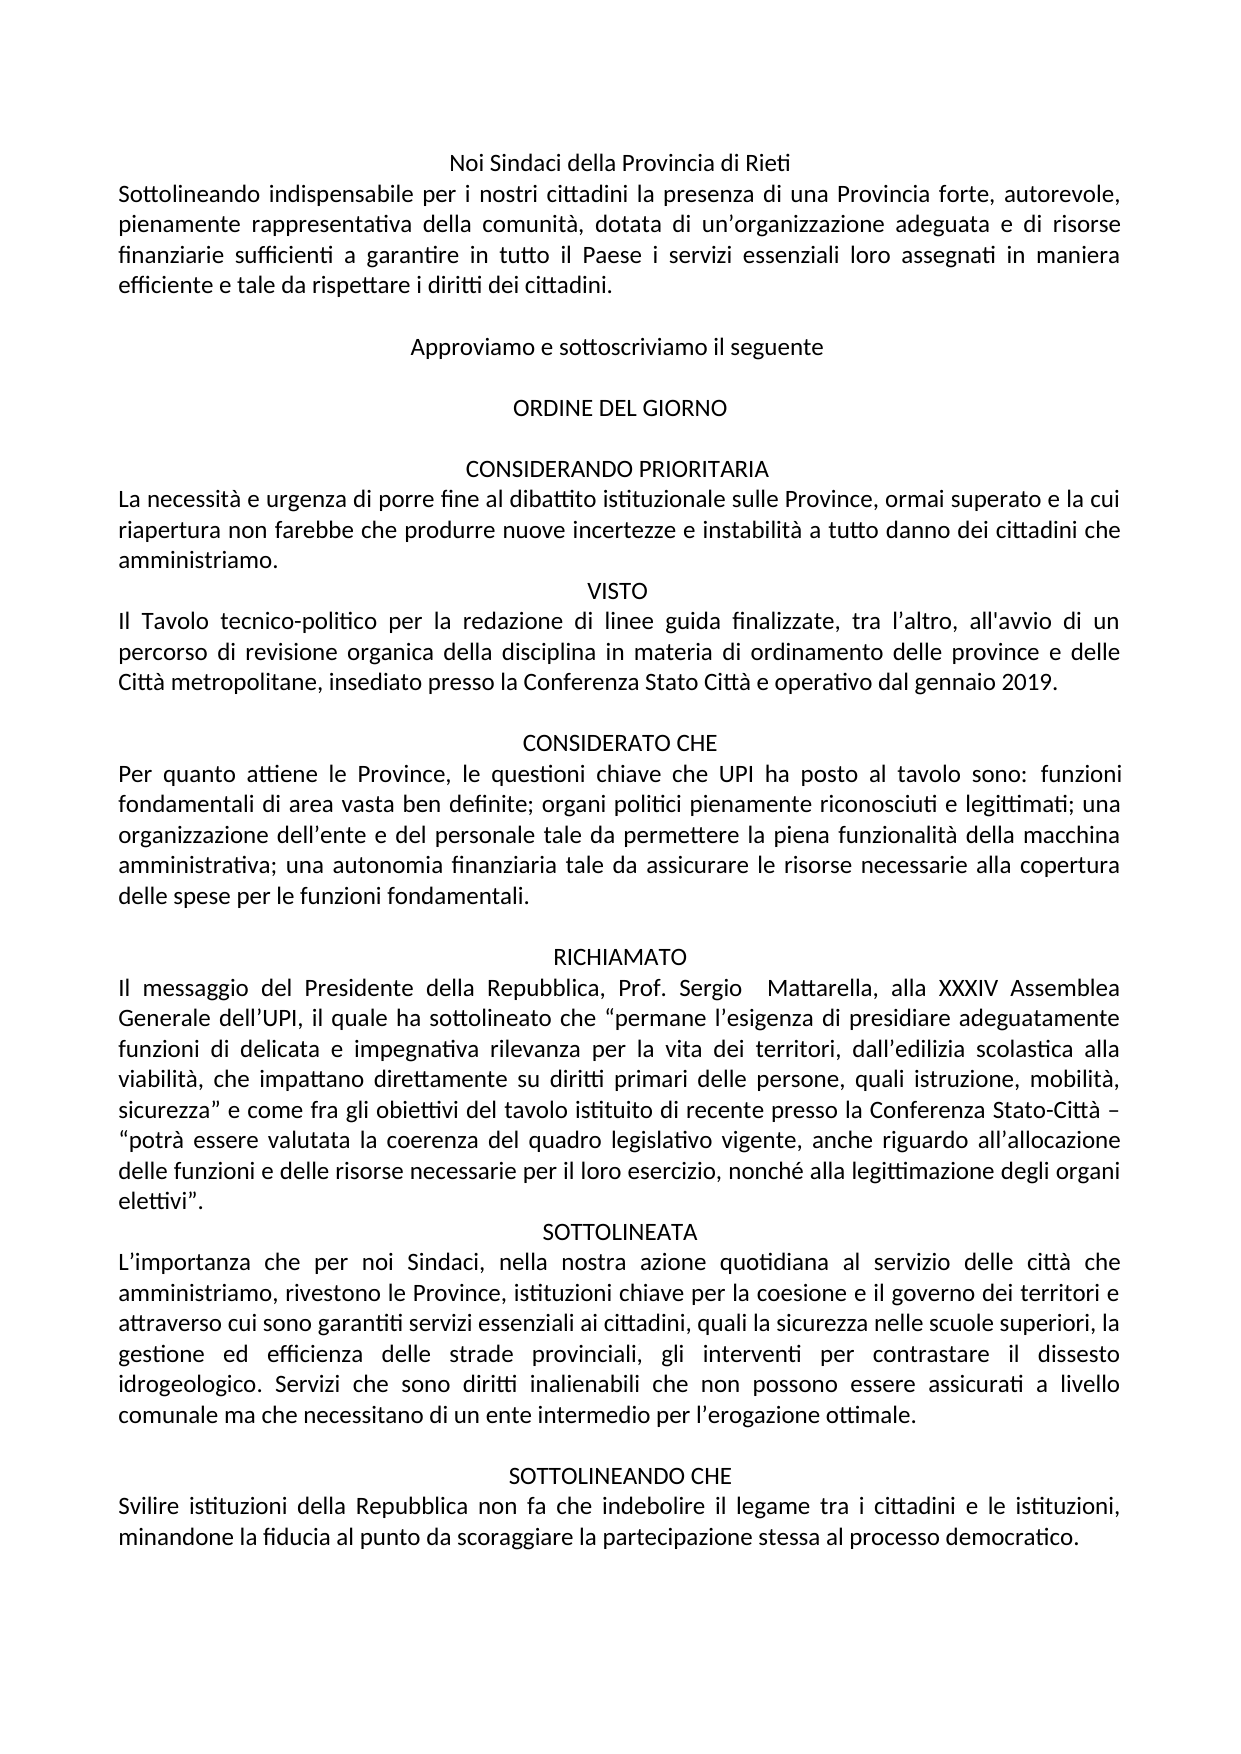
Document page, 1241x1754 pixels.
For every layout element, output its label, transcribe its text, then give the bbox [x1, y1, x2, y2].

text Approviamo e sottoscriviamo il seguente [118, 331, 1122, 361]
text RICHIAMATO [118, 941, 1122, 972]
text CONSIDERATO CHE [118, 727, 1122, 758]
text VISTO [118, 575, 1122, 605]
text Il Tavolo tecnico-politico per la redazione di linee guida finalizzate, tra l’altro, all'avvio di un percorso di revisione organica della disciplina in materia di ordinamento delle province e delle Città metropolitane, insediato presso la Conferenza Stato Città e operativo dal gennaio 2019. [118, 605, 1122, 697]
text Sottolineando indispensabile per i nostri cittadini la presenza di una Provincia forte, autorevole, pienamente rappresentativa della comunità, dotata di un’organizzazione adeguata e di risorse finanziarie sufficienti a garantire in tutto il Paese i servizi essenziali loro assegnati in maniera efficiente e tale da rispettare i diritti dei cittadini. [118, 178, 1122, 300]
text CONSIDERANDO PRIORITARIA [118, 453, 1122, 483]
text Per quanto attiene le Province, le questioni chiave che UPI ha posto al tavolo sono: funzioni fondamentali di area vasta ben definite; organi politici pienamente riconosciuti e legittimati; una organizzazione dell’ente e del personale tale da permettere la piena funzionalità della macchina amministrativa; una autonomia finanziaria tale da assicurare le risorse necessarie alla copertura delle spese per le funzioni fondamentali. [118, 758, 1122, 911]
text ORDINE DEL GIORNO [118, 392, 1122, 422]
text Svilire istituzioni della Repubblica non fa che indebolire il legame tra i cittadini e le istituzioni, minandone la fiducia al punto da scoraggiare la partecipazione stessa al processo democratico. [118, 1491, 1122, 1552]
text SOTTOLINEATA [118, 1216, 1122, 1246]
text L’importanza che per noi Sindaci, nella nostra azione quotidiana al servizio delle città che amministriamo, rivestono le Province, istituzioni chiave per la coesione e il governo dei territori e attraverso cui sono garantiti servizi essenziali ai cittadini, quali la sicurezza nelle scuole superiori, la gestione ed efficienza delle strade provinciali, gli interventi per contrastare il dissesto idrogeologico. Servizi che sono diritti inalienabili che non possono essere assicurati a livello comunale ma che necessitano di un ente intermedio per l’erogazione ottimale. [118, 1246, 1122, 1429]
text Il messaggio del Presidente della Repubblica, Prof. Sergio Mattarella, alla XXXIV Assemblea Generale dell’UPI, il quale ha sottolineato che “permane l’esigenza di presidiare adeguatamente funzioni di delicata e impegnativa rilevanza per la vita dei territori, dall’edilizia scolastica alla viabilità, che impattano direttamente su diritti primari delle persone, quali istruzione, mobilità, sicurezza” e come fra gli obiettivi del tavolo istituito di recente presso la Conferenza Stato-Città – “potrà essere valutata la coerenza del quadro legislativo vigente, anche riguardo all’allocazione delle funzioni e delle risorse necessarie per il loro esercizio, nonché alla legittimazione degli organi elettivi”. [118, 972, 1122, 1216]
text La necessità e urgenza di porre fine al dibattito istituzionale sulle Province, ormai superato e la cui riapertura non farebbe che produrre nuove incertezze e instabilità a tutto danno dei cittadini che amministriamo. [118, 483, 1122, 575]
text SOTTOLINEANDO CHE [118, 1460, 1122, 1491]
text Noi Sindaci della Provincia di Rieti [118, 148, 1122, 178]
